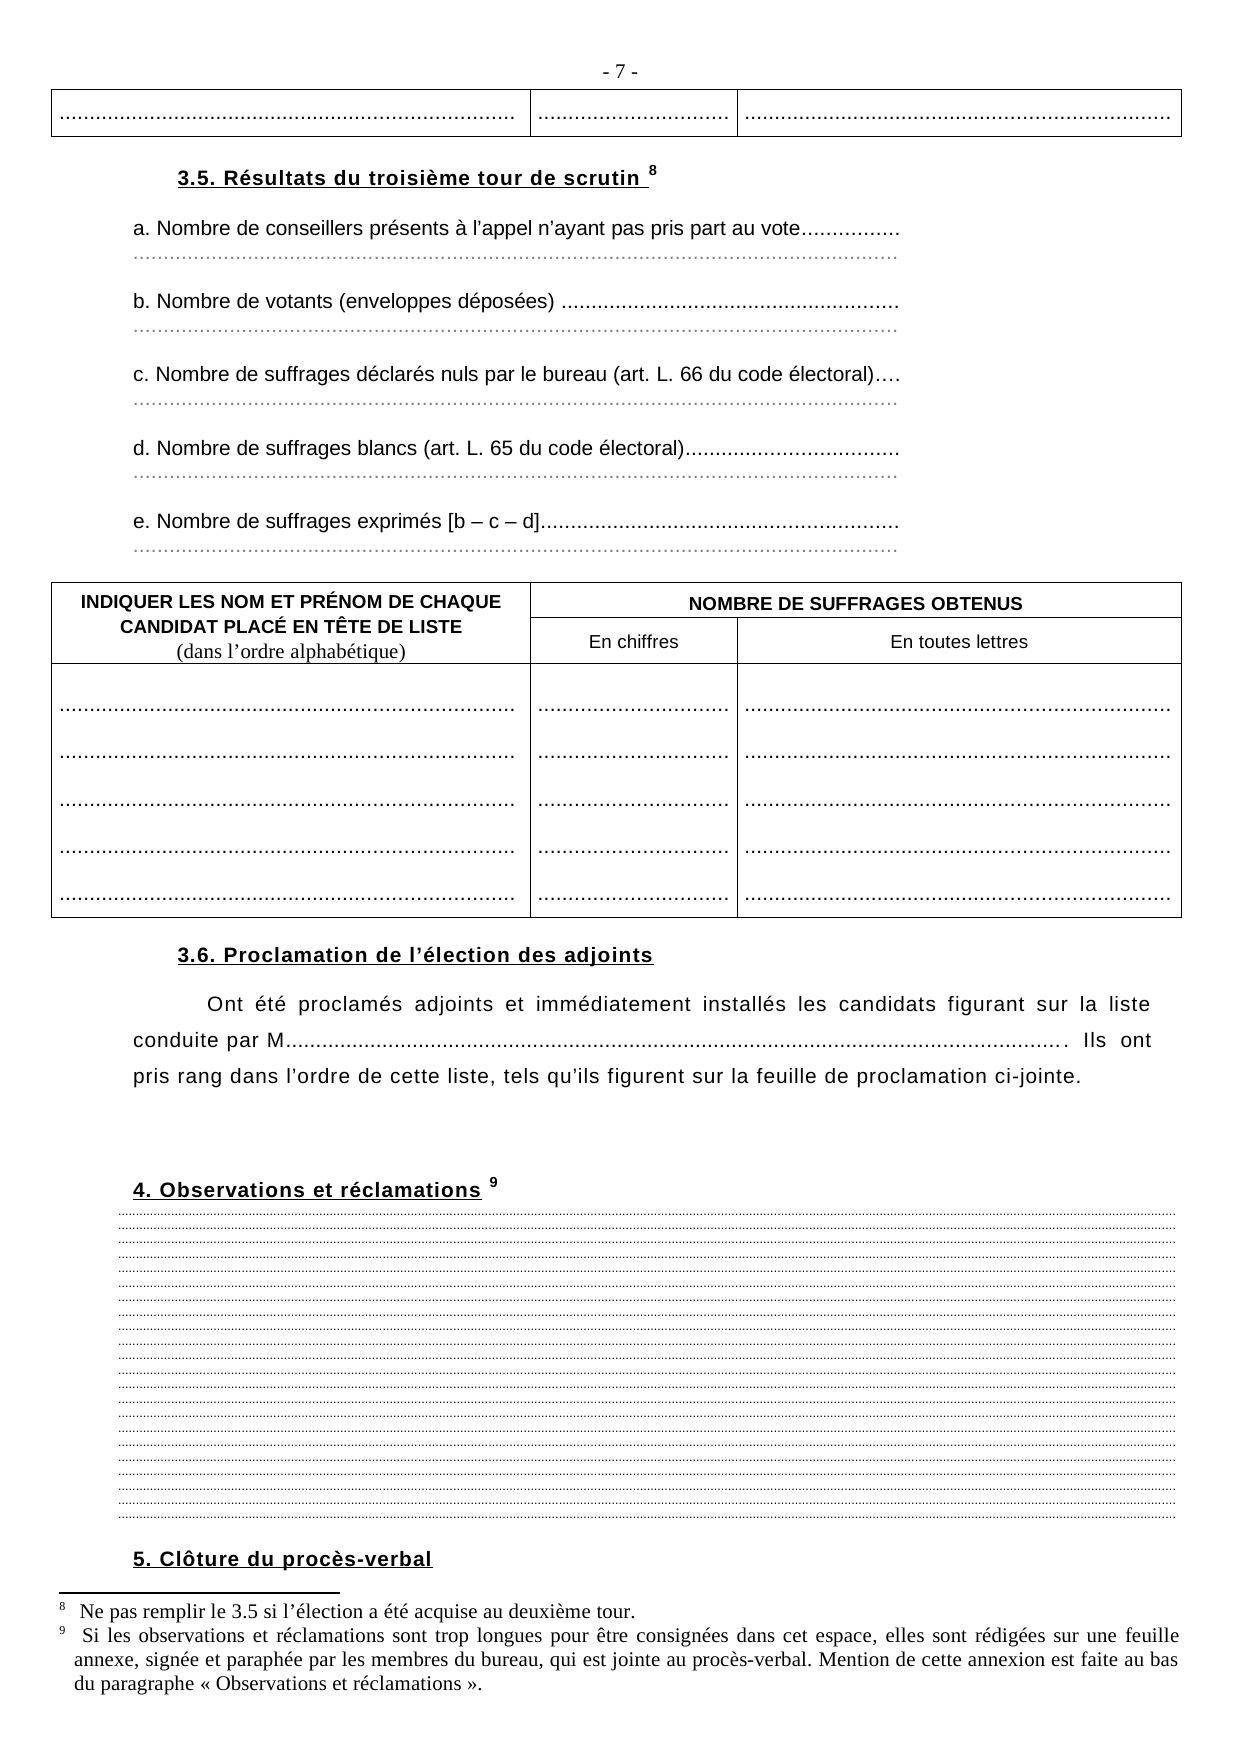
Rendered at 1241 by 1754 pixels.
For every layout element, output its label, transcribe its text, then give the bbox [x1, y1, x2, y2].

table_cell [738, 664, 1181, 681]
table_cell [738, 728, 1181, 775]
table_cell [738, 870, 1181, 917]
table_cell [531, 90, 737, 136]
table_cell [738, 775, 1181, 822]
text e. Nombre de suffrages exprimés [b – c – d] [133, 508, 1152, 557]
table_cell [531, 775, 737, 822]
subtitle 4. Observations et réclamations [133, 1174, 1152, 1203]
table_cell [531, 664, 737, 681]
text Si les observations et réclamations sont trop longues pour être consignées dans cet espace, elles sont rédigées sur une feuille annexe, signée et paraphée par les membres du bureau, qui est jointe au procès-verbal. Mention de cette annexion est faite au bas du paragraphe « Observations et réclamations ». [59, 1623, 1181, 1695]
subtitle 3.6. Proclamation de l’élection des adjoints [177, 943, 1152, 967]
text Ne pas remplir le 3.5 si l’élection a été acquise au deuxième tour. [59, 1599, 1181, 1623]
table_cell [52, 90, 530, 136]
table_cell En toutes lettres [738, 618, 1181, 663]
table_cell [52, 870, 530, 917]
subtitle 3.5. Résultats du troisième tour de scrutin [177, 162, 1152, 191]
table_cell [52, 823, 530, 870]
table_cell [52, 728, 530, 775]
table_cell [52, 775, 530, 822]
text a. Nombre de conseillers présents à l’appel n’ayant pas pris part au vote [133, 216, 1152, 264]
table_header NOMBRE DE SUFFRAGES OBTENUS [531, 583, 1181, 617]
table_cell [531, 823, 737, 870]
table_cell [738, 90, 1181, 136]
text c. Nombre de suffrages déclarés nuls par le bureau (art. L. 66 du code électoral) [133, 362, 1152, 410]
table_header INDIQUER LES NOM ET PRÉNOM DE CHAQUE CANDIDAT PLACÉ EN TÊTE DE LISTE (dans l’ordre alphabétique) [52, 583, 530, 663]
table_cell [738, 681, 1181, 728]
text b. Nombre de votants (enveloppes déposées) [133, 289, 1152, 337]
table_cell [52, 681, 530, 728]
subtitle 5. Clôture du procès-verbal [133, 1546, 1152, 1571]
table_cell En chiffres [531, 618, 737, 663]
text d. Nombre de suffrages blancs (art. L. 65 du code électoral) [133, 435, 1152, 483]
table_cell [531, 728, 737, 775]
text Ont été proclamés adjoints et immédiatement installés les candidats figurant sur la liste conduite par M . Ils ont pris rang dans l’ordre de cette liste, tels qu’ils figurent sur la feuille de proclamation ci-jointe. [133, 992, 1152, 1088]
table_cell [738, 823, 1181, 870]
table_cell [531, 870, 737, 917]
table_cell [531, 681, 737, 728]
table_cell [52, 664, 530, 681]
